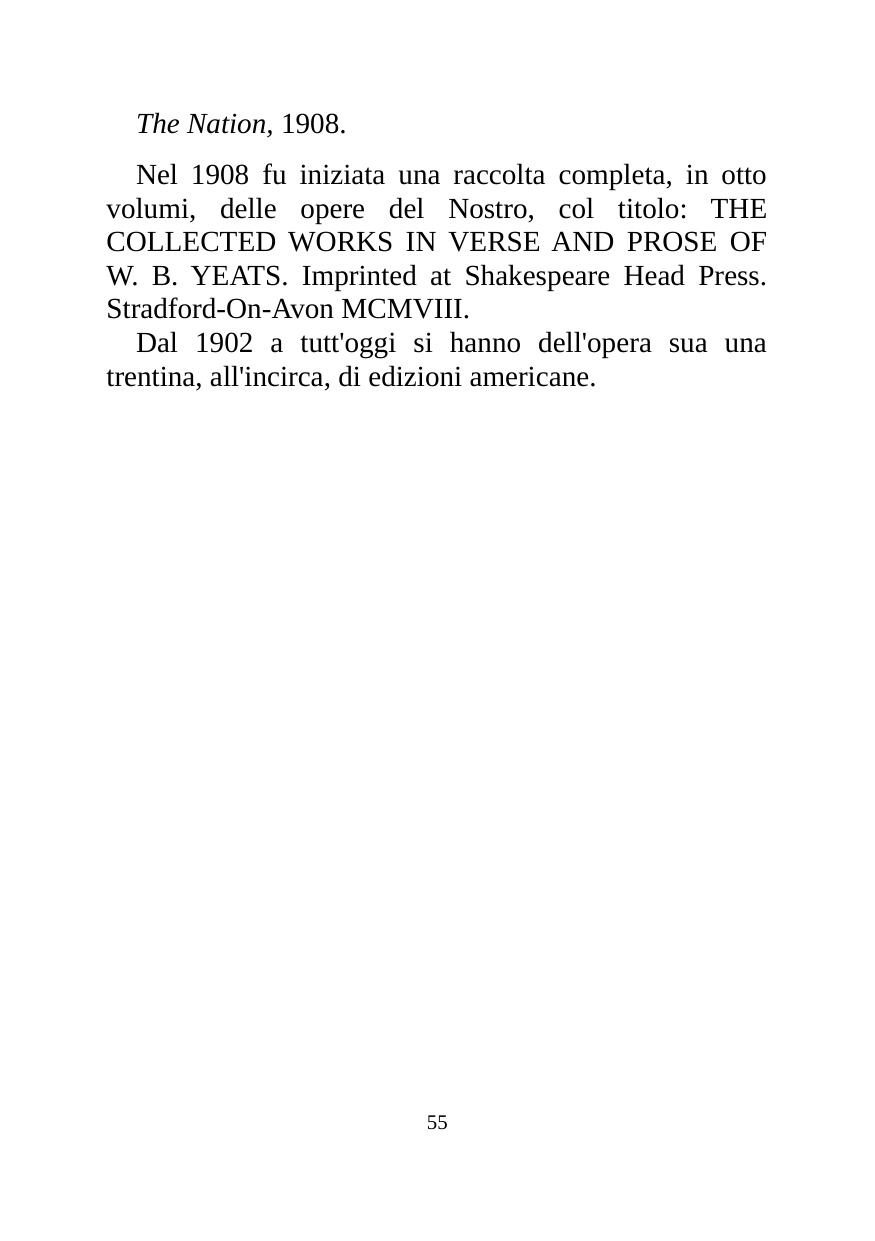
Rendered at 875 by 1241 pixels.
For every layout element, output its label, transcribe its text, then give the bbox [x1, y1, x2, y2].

text Dal 1902 a tutt'oggi si hanno dell'opera sua una trentina, all'incirca, di edizioni americane. [106, 325, 768, 392]
text Nel 1908 fu iniziata una raccolta completa, in otto volumi, delle opere del Nostro, col titolo: THE COLLECTED WORKS IN VERSE AND PROSE OF W. B. YEATS. Imprinted at Shakespeare Head Press. Stradford-On-Avon MCMVIII. [106, 157, 768, 325]
text The Nation, 1908. [106, 106, 768, 140]
